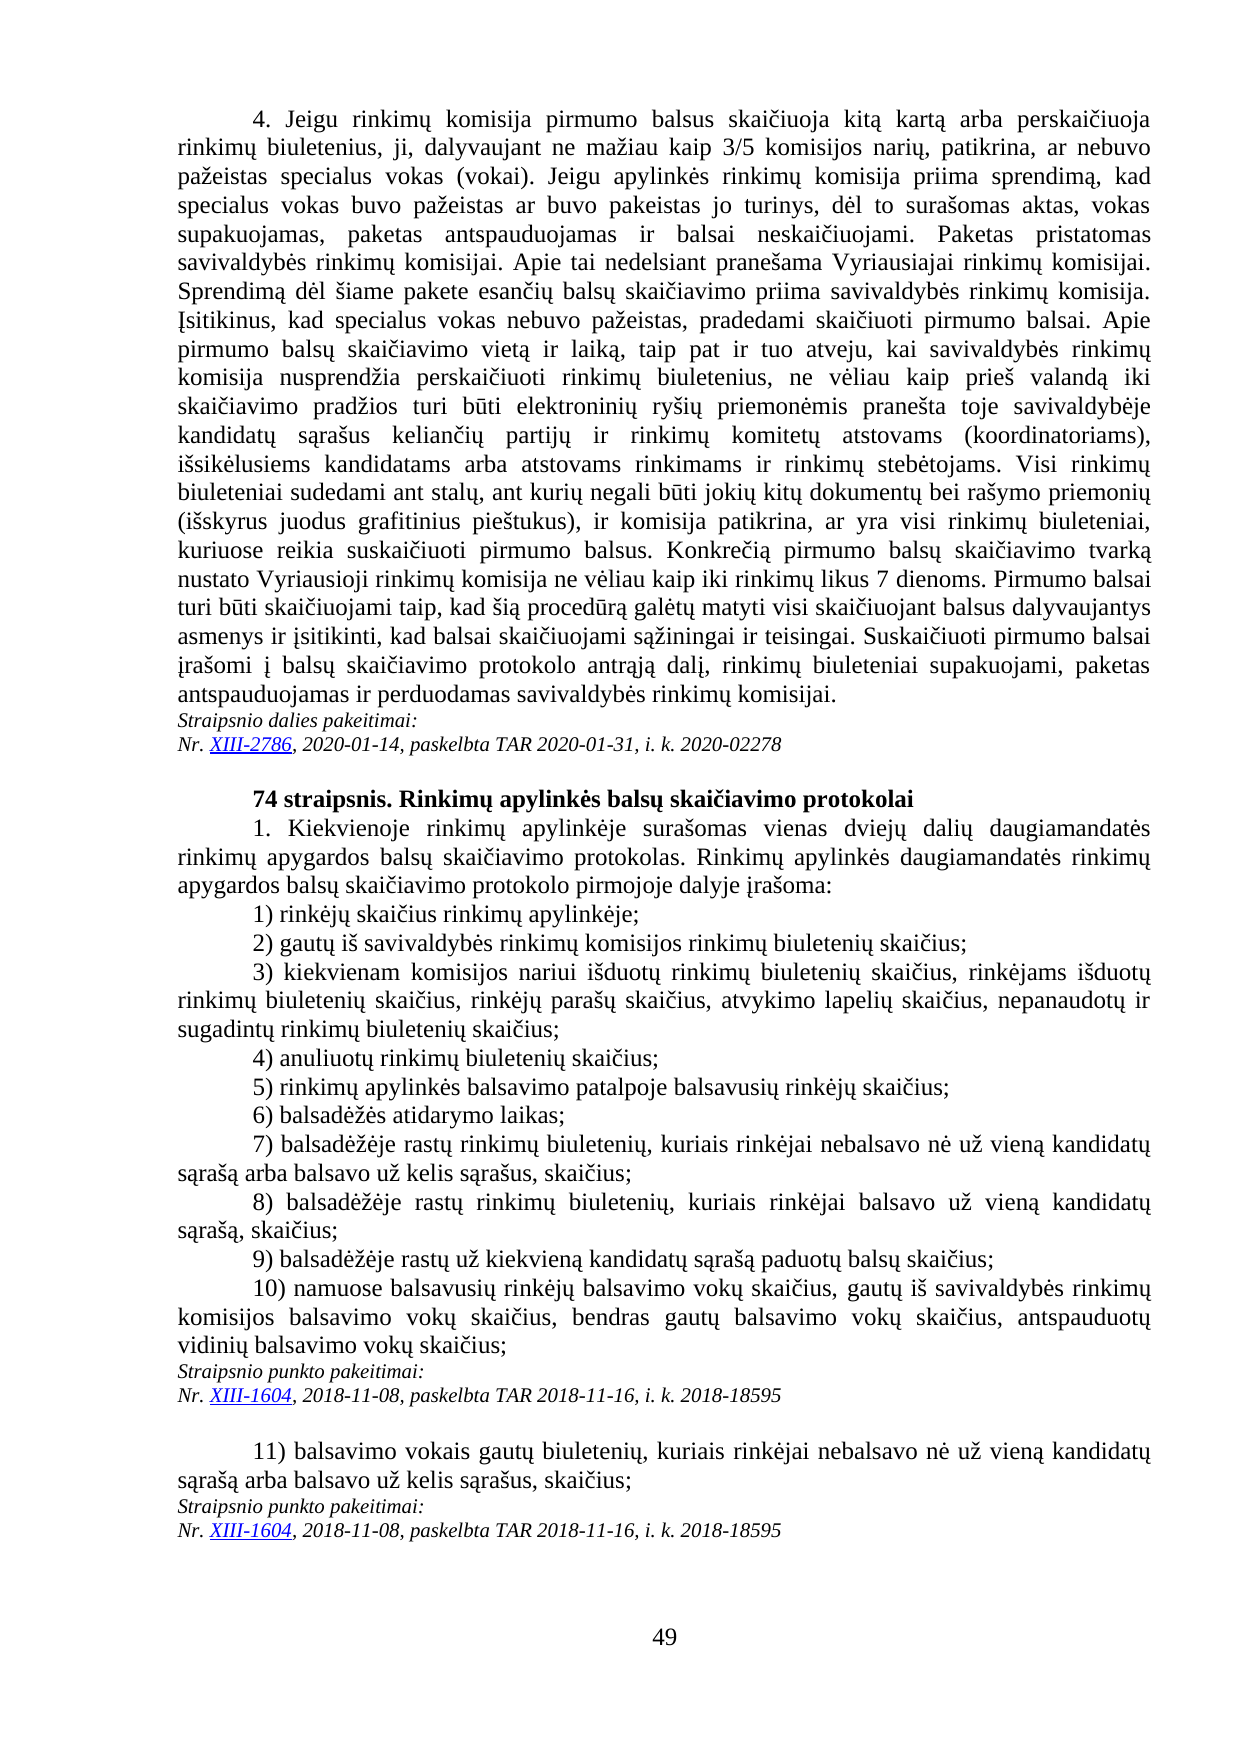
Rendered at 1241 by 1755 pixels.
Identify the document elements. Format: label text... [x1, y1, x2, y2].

text 11) balsavimo vokais gautų biuletenių, kuriais rinkėjai nebalsavo nė už vieną kandidatų sąrašą arba balsavo už kelis sąrašus, skaičius; [177, 1436, 1152, 1494]
text 10) namuose balsavusių rinkėjų balsavimo vokų skaičius, gautų iš savivaldybės rinkimų komisijos balsavimo vokų skaičius, bendras gautų balsavimo vokų skaičius, antspauduotų vidinių balsavimo vokų skaičius; [177, 1273, 1152, 1359]
text 9) balsadėžėje rastų už kiekvieną kandidatų sąrašą paduotų balsų skaičius; [177, 1244, 1152, 1273]
text 5) rinkimų apylinkės balsavimo patalpoje balsavusių rinkėjų skaičius; [177, 1072, 1152, 1101]
text 74 straipsnis. Rinkimų apylinkės balsų skaičiavimo protokolai [177, 784, 1152, 813]
text Nr. XIII-1604, 2018-11-08, paskelbta TAR 2018-11-16, i. k. 2018-18595 [177, 1383, 1152, 1407]
text Straipsnio punkto pakeitimai: [177, 1359, 1152, 1383]
text 2) gautų iš savivaldybės rinkimų komisijos rinkimų biuletenių skaičius; [177, 928, 1152, 957]
text 4. Jeigu rinkimų komisija pirmumo balsus skaičiuoja kitą kartą arba perskaičiuoja rinkimų biuletenius, ji, dalyvaujant ne mažiau kaip 3/5 komisijos narių, patikrina, ar nebuvo pažeistas specialus vokas (vokai). Jeigu apylinkės rinkimų komisija priima sprendimą, kad specialus vokas buvo pažeistas ar buvo pakeistas jo turinys, dėl to surašomas aktas, vokas supakuojamas, paketas antspauduojamas ir balsai neskaičiuojami. Paketas pristatomas savivaldybės rinkimų komisijai. Apie tai nedelsiant pranešama Vyriausiajai rinkimų komisijai. Sprendimą dėl šiame pakete esančių balsų skaičiavimo priima savivaldybės rinkimų komisija. Įsitikinus, kad specialus vokas nebuvo pažeistas, pradedami skaičiuoti pirmumo balsai. Apie pirmumo balsų skaičiavimo vietą ir laiką, taip pat ir tuo atveju, kai savivaldybės rinkimų komisija nusprendžia perskaičiuoti rinkimų biuletenius, ne vėliau kaip prieš valandą iki skaičiavimo pradžios turi būti elektroninių ryšių priemonėmis pranešta toje savivaldybėje kandidatų sąrašus keliančių partijų ir rinkimų komitetų atstovams (koordinatoriams), išsikėlusiems kandidatams arba atstovams rinkimams ir rinkimų stebėtojams. Visi rinkimų biuleteniai sudedami ant stalų, ant kurių negali būti jokių kitų dokumentų bei rašymo priemonių (išskyrus juodus grafitinius pieštukus), ir komisija patikrina, ar yra visi rinkimų biuleteniai, kuriuose reikia suskaičiuoti pirmumo balsus. Konkrečią pirmumo balsų skaičiavimo tvarką nustato Vyriausioji rinkimų komisija ne vėliau kaip iki rinkimų likus 7 dienoms. Pirmumo balsai turi būti skaičiuojami taip, kad šią procedūrą galėtų matyti visi skaičiuojant balsus dalyvaujantys asmenys ir įsitikinti, kad balsai skaičiuojami sąžiningai ir teisingai. Suskaičiuoti pirmumo balsai įrašomi į balsų skaičiavimo protokolo antrąją dalį, rinkimų biuleteniai supakuojami, paketas antspauduojamas ir perduodamas savivaldybės rinkimų komisijai. [177, 104, 1152, 707]
text 7) balsadėžėje rastų rinkimų biuletenių, kuriais rinkėjai nebalsavo nė už vieną kandidatų sąrašą arba balsavo už kelis sąrašus, skaičius; [177, 1129, 1152, 1187]
text 1. Kiekvienoje rinkimų apylinkėje surašomas vienas dviejų dalių daugiamandatės rinkimų apygardos balsų skaičiavimo protokolas. Rinkimų apylinkės daugiamandatės rinkimų apygardos balsų skaičiavimo protokolo pirmojoje dalyje įrašoma: [177, 813, 1152, 899]
text Straipsnio dalies pakeitimai: [177, 707, 1152, 732]
text 8) balsadėžėje rastų rinkimų biuletenių, kuriais rinkėjai balsavo už vieną kandidatų sąrašą, skaičius; [177, 1187, 1152, 1244]
text 4) anuliuotų rinkimų biuletenių skaičius; [177, 1043, 1152, 1072]
text Nr. XIII-2786, 2020-01-14, paskelbta TAR 2020-01-31, i. k. 2020-02278 [177, 732, 1152, 756]
text 1) rinkėjų skaičius rinkimų apylinkėje; [177, 899, 1152, 928]
text Nr. XIII-1604, 2018-11-08, paskelbta TAR 2018-11-16, i. k. 2018-18595 [177, 1518, 1152, 1542]
text 6) balsadėžės atidarymo laikas; [177, 1101, 1152, 1129]
text 3) kiekvienam komisijos nariui išduotų rinkimų biuletenių skaičius, rinkėjams išduotų rinkimų biuletenių skaičius, rinkėjų parašų skaičius, atvykimo lapelių skaičius, nepanaudotų ir sugadintų rinkimų biuletenių skaičius; [177, 957, 1152, 1043]
text Straipsnio punkto pakeitimai: [177, 1494, 1152, 1518]
